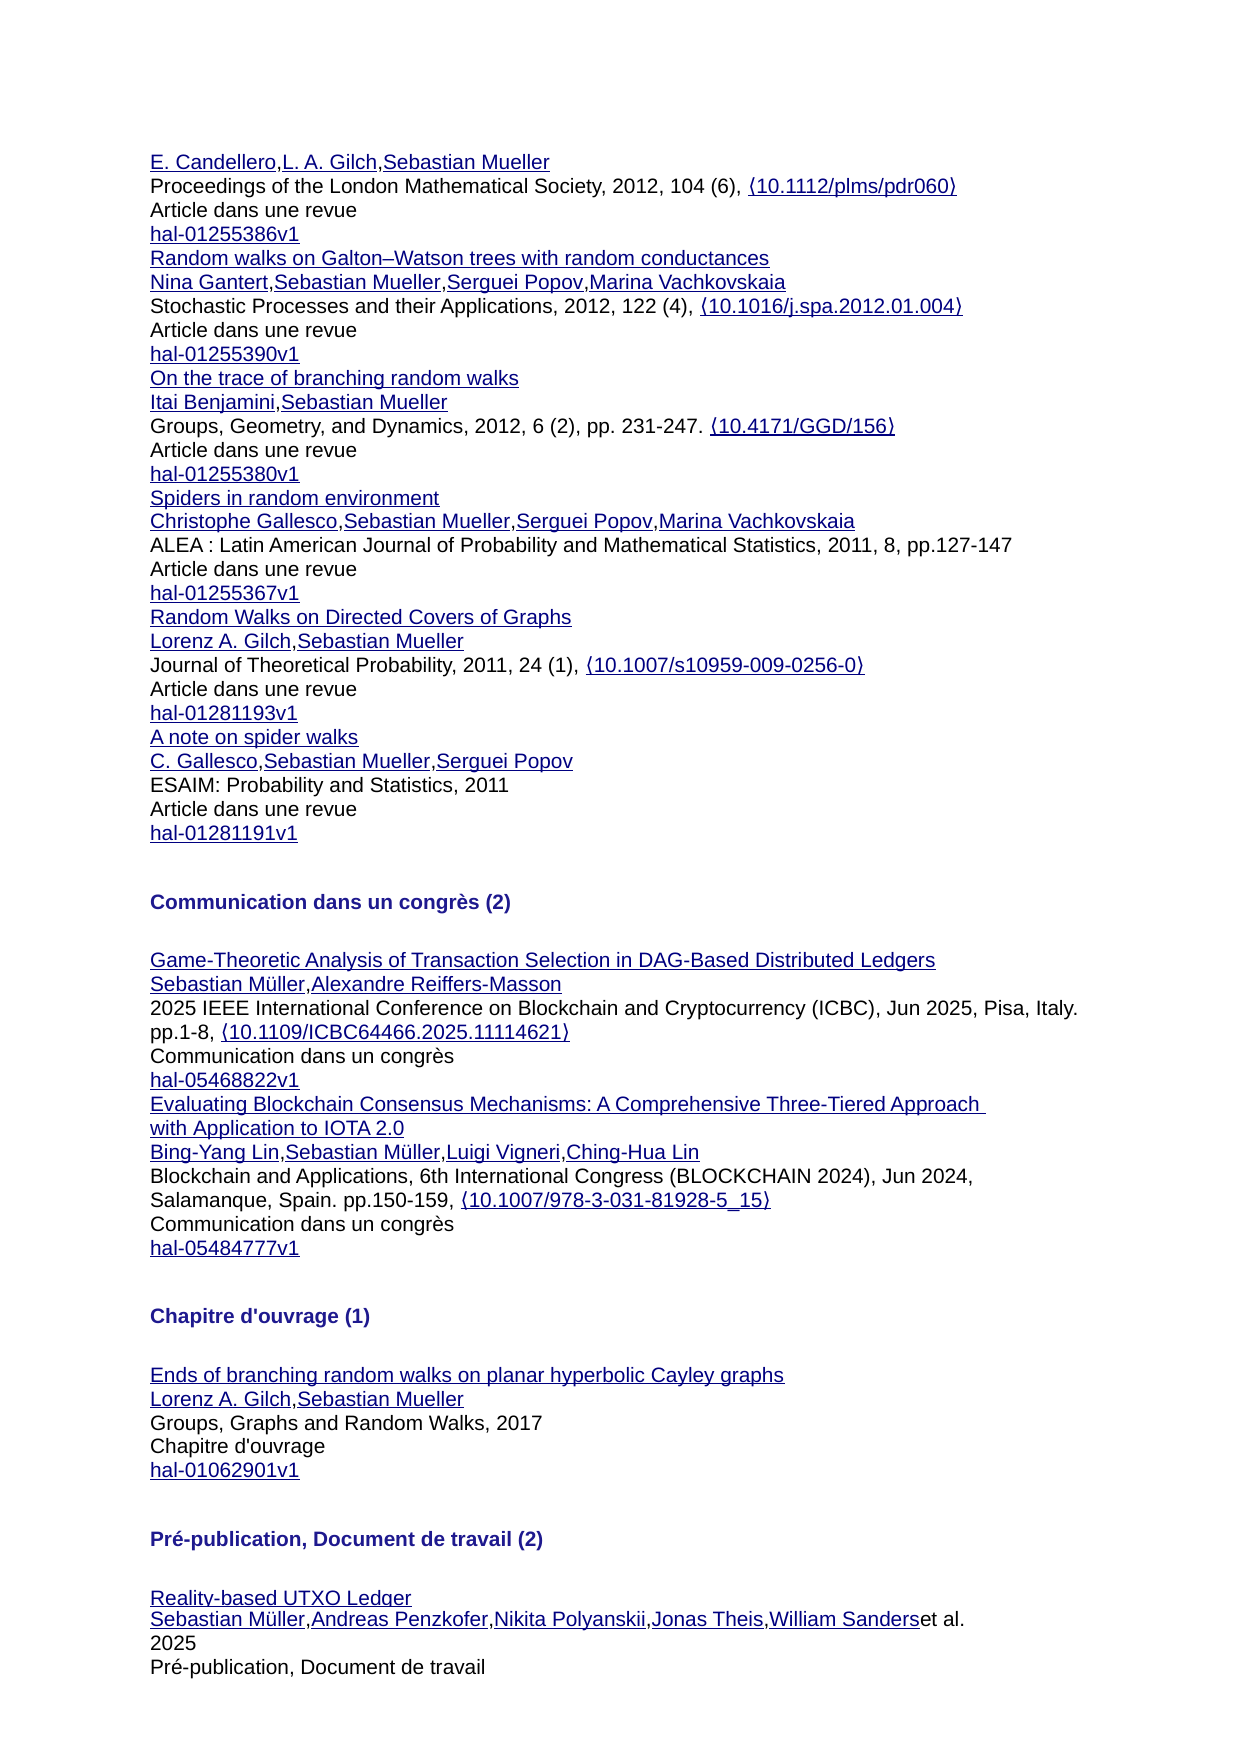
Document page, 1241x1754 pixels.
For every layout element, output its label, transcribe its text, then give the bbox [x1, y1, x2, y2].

subtitle Chapitre d'ouvrage (1) [150, 1304, 1090, 1328]
table_header Reality-based UTXO Ledger Sebastian Müller,Andreas Penzkofer,Nikita Polyanskii,Jonas Theis,William Sanderset al. 2025 Pré-publication, Document de travail [150, 1585, 1090, 1679]
table_cell Random walks on Galton–Watson trees with random conductances Nina Gantert,Sebastian Mueller,Serguei Popov,Marina Vachkovskaia Stochastic Processes and their Applications, 2012, 122 (4), ⟨10.1016/j.spa.2012.01.004⟩ Article dans une revue hal-01255390v1 [150, 246, 1090, 366]
table_cell Random Walks on Directed Covers of Graphs Lorenz A. Gilch,Sebastian Mueller Journal of Theoretical Probability, 2011, 24 (1), ⟨10.1007/s10959-009-0256-0⟩ Article dans une revue hal-01281193v1 [150, 605, 1090, 725]
table_header Ends of branching random walks on planar hyperbolic Cayley graphs Lorenz A. Gilch,Sebastian Mueller Groups, Graphs and Random Walks, 2017 Chapitre d'ouvrage hal-01062901v1 [150, 1363, 1090, 1482]
table_cell Evaluating Blockchain Consensus Mechanisms: A Comprehensive Three-Tiered Approach with Application to IOTA 2.0 Bing-Yang Lin,Sebastian Müller,Luigi Vigneri,Ching-Hua Lin Blockchain and Applications, 6th International Congress (BLOCKCHAIN 2024), Jun 2024, Salamanque, Spain. pp.150-159, ⟨10.1007/978-3-031-81928-5_15⟩ Communication dans un congrès hal-05484777v1 [150, 1092, 1090, 1259]
table_cell Spiders in random environment Christophe Gallesco,Sebastian Mueller,Serguei Popov,Marina Vachkovskaia ALEA : Latin American Journal of Probability and Mathematical Statistics, 2011, 8, pp.127-147 Article dans une revue hal-01255367v1 [150, 485, 1090, 605]
table_cell A note on spider walks C. Gallesco,Sebastian Mueller,Serguei Popov ESAIM: Probability and Statistics, 2011 Article dans une revue hal-01281191v1 [150, 725, 1090, 845]
table_header Game-Theoretic Analysis of Transaction Selection in DAG-Based Distributed Ledgers Sebastian Müller,Alexandre Reiffers-Masson 2025 IEEE International Conference on Blockchain and Cryptocurrency (ICBC), Jun 2025, Pisa, Italy. pp.1-8, ⟨10.1109/ICBC64466.2025.11114621⟩ Communication dans un congrès hal-05468822v1 [150, 948, 1090, 1092]
subtitle Communication dans un congrès (2) [150, 889, 1090, 913]
table_cell E. Candellero,L. A. Gilch,Sebastian Mueller Proceedings of the London Mathematical Society, 2012, 104 (6), ⟨10.1112/plms/pdr060⟩ Article dans une revue hal-01255386v1 [150, 150, 1090, 246]
subtitle Pré-publication, Document de travail (2) [150, 1527, 1090, 1551]
table_cell On the trace of branching random walks Itai Benjamini,Sebastian Mueller Groups, Geometry, and Dynamics, 2012, 6 (2), pp. 231-247. ⟨10.4171/GGD/156⟩ Article dans une revue hal-01255380v1 [150, 366, 1090, 485]
